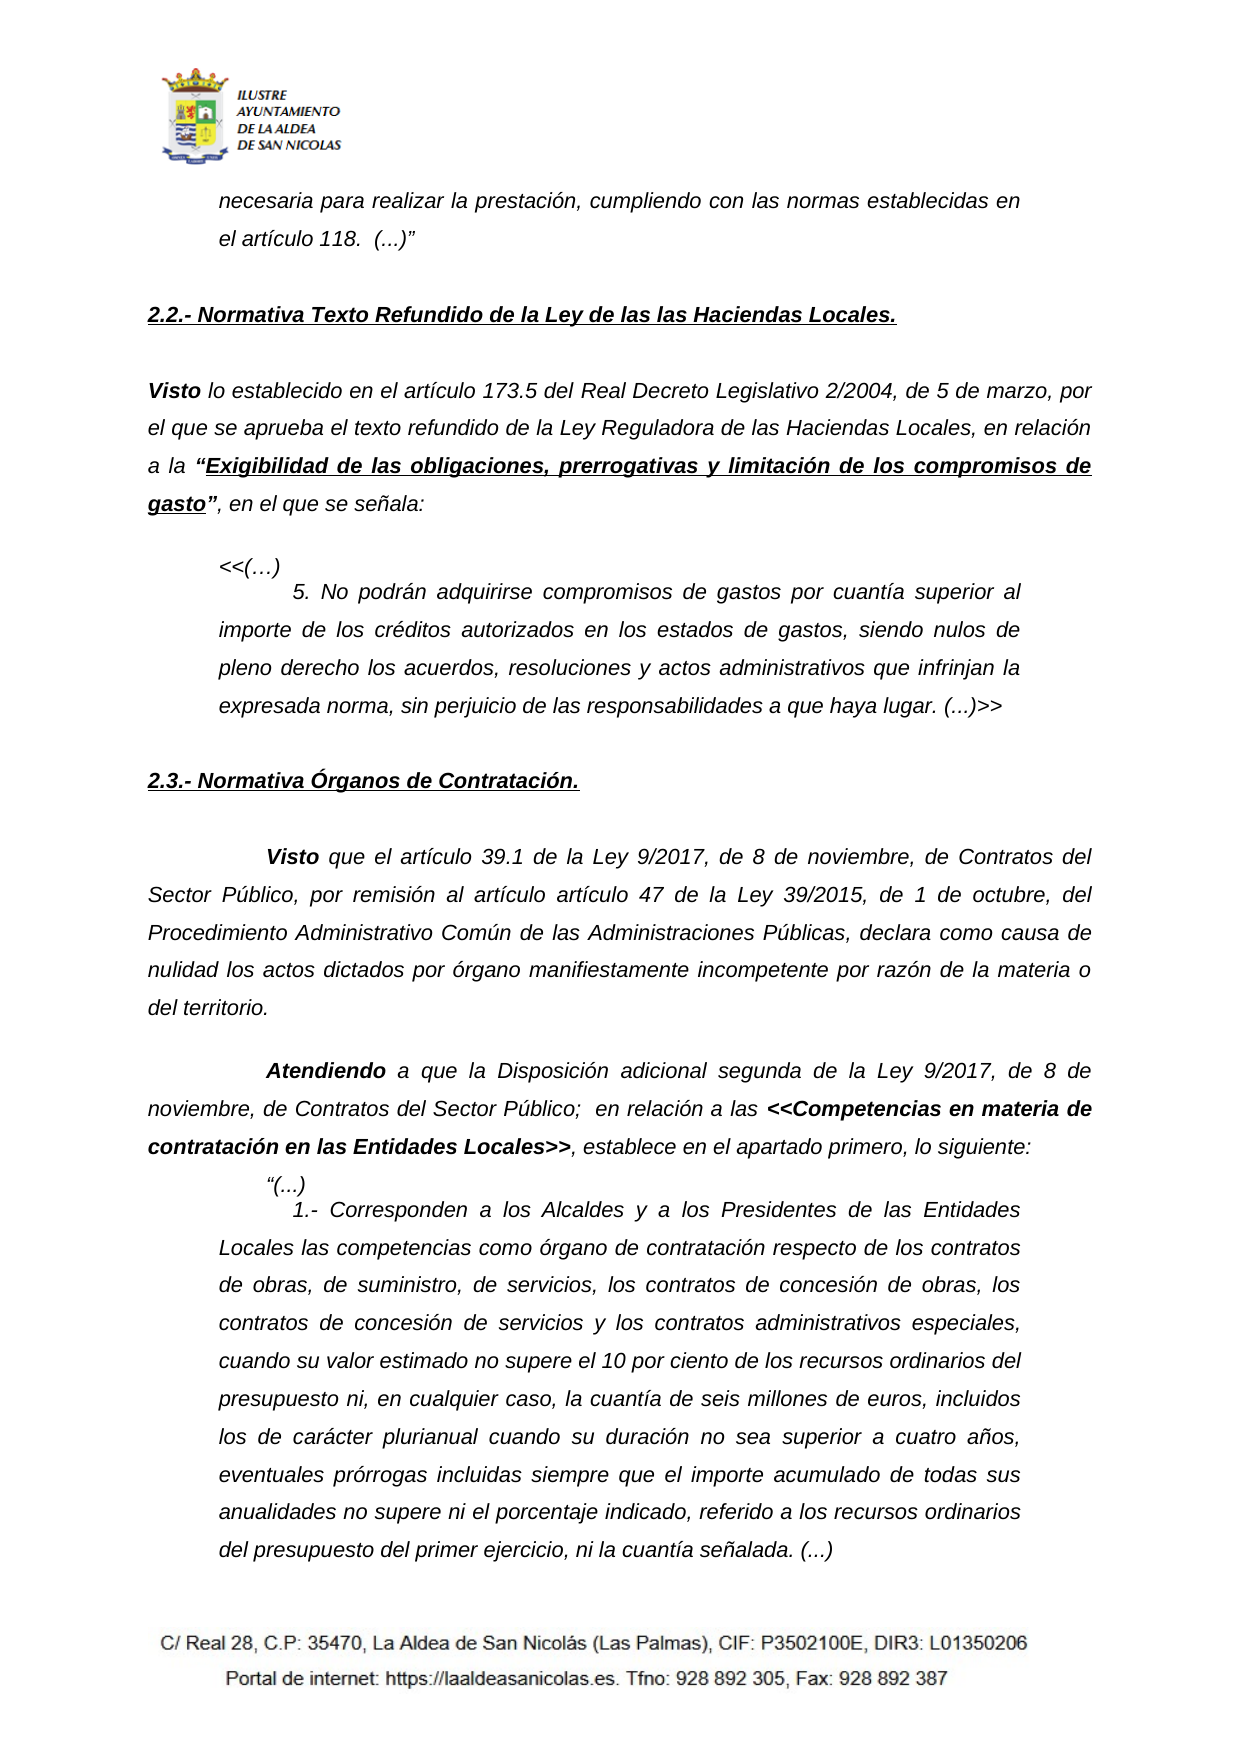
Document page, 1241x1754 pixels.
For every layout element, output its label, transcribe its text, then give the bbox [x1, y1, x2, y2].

text 2.3.- Normativa Órganos de Contratación. [148, 768, 1022, 793]
text Visto lo establecido en el artículo 173.5 del Real Decreto Legislativo 2/2004, de 5 de marzo, por el que se aprueba el texto refundido de la Ley Reguladora de las Haciendas Locales, en relación a la “Exigibilidad de las obligaciones, prerrogativas y limitación de los compromisos de gasto”, en el que se señala: [148, 377, 1093, 516]
text 2.2.- Normativa Texto Refundido de la Ley de las las Haciendas Locales. [148, 302, 1093, 327]
text 1.- Corresponden a los Alcaldes y a los Presidentes de las Entidades Locales las competencias como órgano de contratación respecto de los contratos de obras, de suministro, de servicios, los contratos de concesión de obras, los contratos de concesión de servicios y los contratos administrativos especiales, cuando su valor estimado no supere el 10 por ciento de los recursos ordinarios del presupuesto ni, en cualquier caso, la cuantía de seis millones de euros, incluidos los de carácter plurianual cuando su duración no sea superior a cuatro años, eventuales prórrogas incluidas siempre que el importe acumulado de todas sus anualidades no supere ni el porcentaje indicado, referido a los recursos ordinarios del presupuesto del primer ejercicio, ni la cuantía señalada. (...) [218, 1197, 1022, 1562]
text <<(…) [148, 554, 1093, 579]
picture [149, 1627, 1034, 1694]
text “(...) [148, 1172, 1093, 1197]
picture [148, 60, 357, 172]
text Atendiendo a que la Disposición adicional segunda de la Ley 9/2017, de 8 de noviembre, de Contratos del Sector Público; en relación a las <<Competencias en materia de contratación en las Entidades Locales>>, establece en el apartado primero, lo siguiente: [148, 1058, 1093, 1159]
text 5. No podrán adquirirse compromisos de gastos por cuantía superior al importe de los créditos autorizados en los estados de gastos, siendo nulos de pleno derecho los acuerdos, resoluciones y actos administrativos que infrinjan la expresada norma, sin perjuicio de las responsabilidades a que haya lugar. (...)>> [218, 579, 1022, 718]
text Visto que el artículo 39.1 de la Ley 9/2017, de 8 de noviembre, de Contratos del Sector Público, por remisión al artículo artículo 47 de la Ley 39/2015, de 1 de octubre, del Procedimiento Administrativo Común de las Administraciones Públicas, declara como causa de nulidad los actos dictados por órgano manifiestamente incompetente por razón de la materia o del territorio. [148, 844, 1093, 1020]
text necesaria para realizar la prestación, cumpliendo con las normas establecidas en el artículo 118. (...)” [218, 188, 1022, 251]
